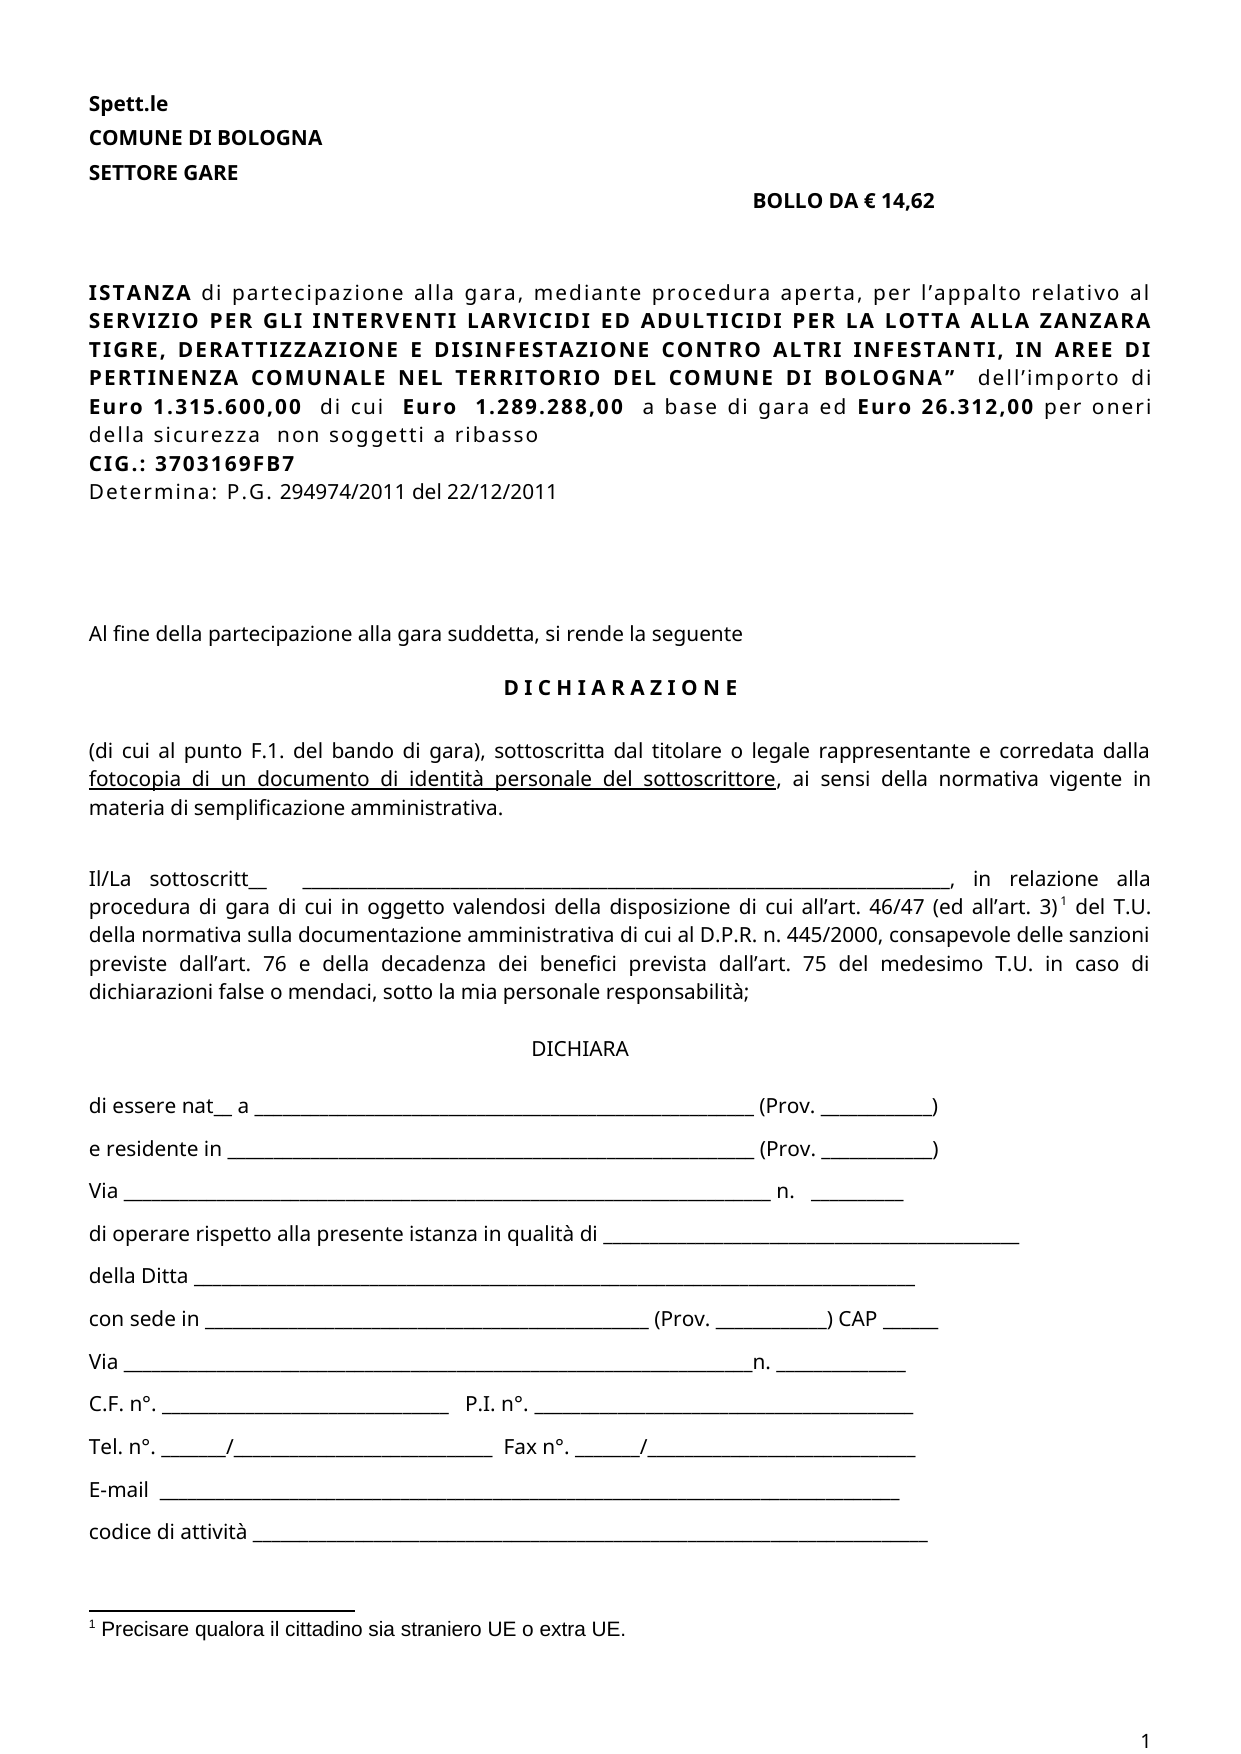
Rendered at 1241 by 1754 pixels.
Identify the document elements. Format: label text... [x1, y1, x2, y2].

text Precisare qualora il cittadino sia straniero UE o extra UE. [89, 1617, 1152, 1641]
text della Ditta ______________________________________________________________________________ [89, 1262, 1152, 1290]
subtitle COMUNE DI BOLOGNA [89, 123, 1152, 152]
text Determina: P.G. 294974/2011 del 22/12/2011 [89, 477, 1152, 506]
text codice di attività _________________________________________________________________________ [89, 1517, 1152, 1546]
text SETTORE GARE [89, 158, 1152, 186]
subtitle Spett.le [89, 89, 1152, 117]
text con sede in ________________________________________________ (Prov. ____________) CAP ______ [89, 1304, 1152, 1333]
text Tel. n°. _______/____________________________ Fax n°. _______/_____________________________ [89, 1432, 1152, 1461]
text ISTANZA di partecipazione alla gara, mediante procedura aperta, per l’appalto relativo al SERVIZIO per gli interventi larvicidi ed adulticidi per la lotta alla zanzara tigre, derattizzazione e DISINFESTAZIONE CONTRO ALTRI INFESTANTI, IN AREE DI PERTINENZA COMUNALE NEL TERRITORIO DEL COMUNE DI BOLOGNA” dell’importo di Euro 1.315.600,00 di cui Euro 1.289.288,00 a base di gara ed Euro 26.312,00 per oneri della sicurezza non soggetti a ribasso [89, 278, 1152, 449]
text Il/La sottoscritt__ ______________________________________________________________________, in relazione alla procedura di gara di cui in oggetto valendosi della disposizione di cui all’art. 46/47 (ed all’art. 3) del T.U. della normativa sulla documentazione amministrativa di cui al D.P.R. n. 445/2000, consapevole delle sanzioni previste dall’art. 76 e della decadenza dei benefici prevista dall’art. 75 del medesimo T.U. in caso di dichiarazioni false o mendaci, sotto la mia personale responsabilità; [89, 864, 1152, 1006]
text Via ______________________________________________________________________ n. __________ [89, 1176, 1152, 1205]
text Via ____________________________________________________________________n. ______________ [89, 1347, 1152, 1375]
text E-mail ________________________________________________________________________________ [89, 1475, 1152, 1503]
subtitle BOLLO DA € 14,62 [384, 186, 1152, 215]
text e residente in _________________________________________________________ (Prov. ____________) [89, 1134, 1152, 1162]
text C.F. n°. _______________________________ P.I. n°. _________________________________________ [89, 1389, 1152, 1418]
subtitle D I C H I A R A Z I O N E [89, 673, 1152, 701]
subtitle CIG.: 3703169FB7 [89, 449, 1152, 477]
text (di cui al punto F.1. del bando di gara), sottoscritta dal titolare o legale rappresentante e corredata dalla fotocopia di un documento di identità personale del sottoscrittore, ai sensi della normativa vigente in materia di semplificazione amministrativa. [89, 736, 1152, 821]
text di operare rispetto alla presente istanza in qualità di _____________________________________________ [89, 1219, 1152, 1247]
text DICHIARA [457, 1034, 1152, 1063]
text di essere nat__ a ______________________________________________________ (Prov. ____________) [89, 1091, 1152, 1120]
text Al fine della partecipazione alla gara suddetta, si rende la seguente [89, 619, 1152, 648]
